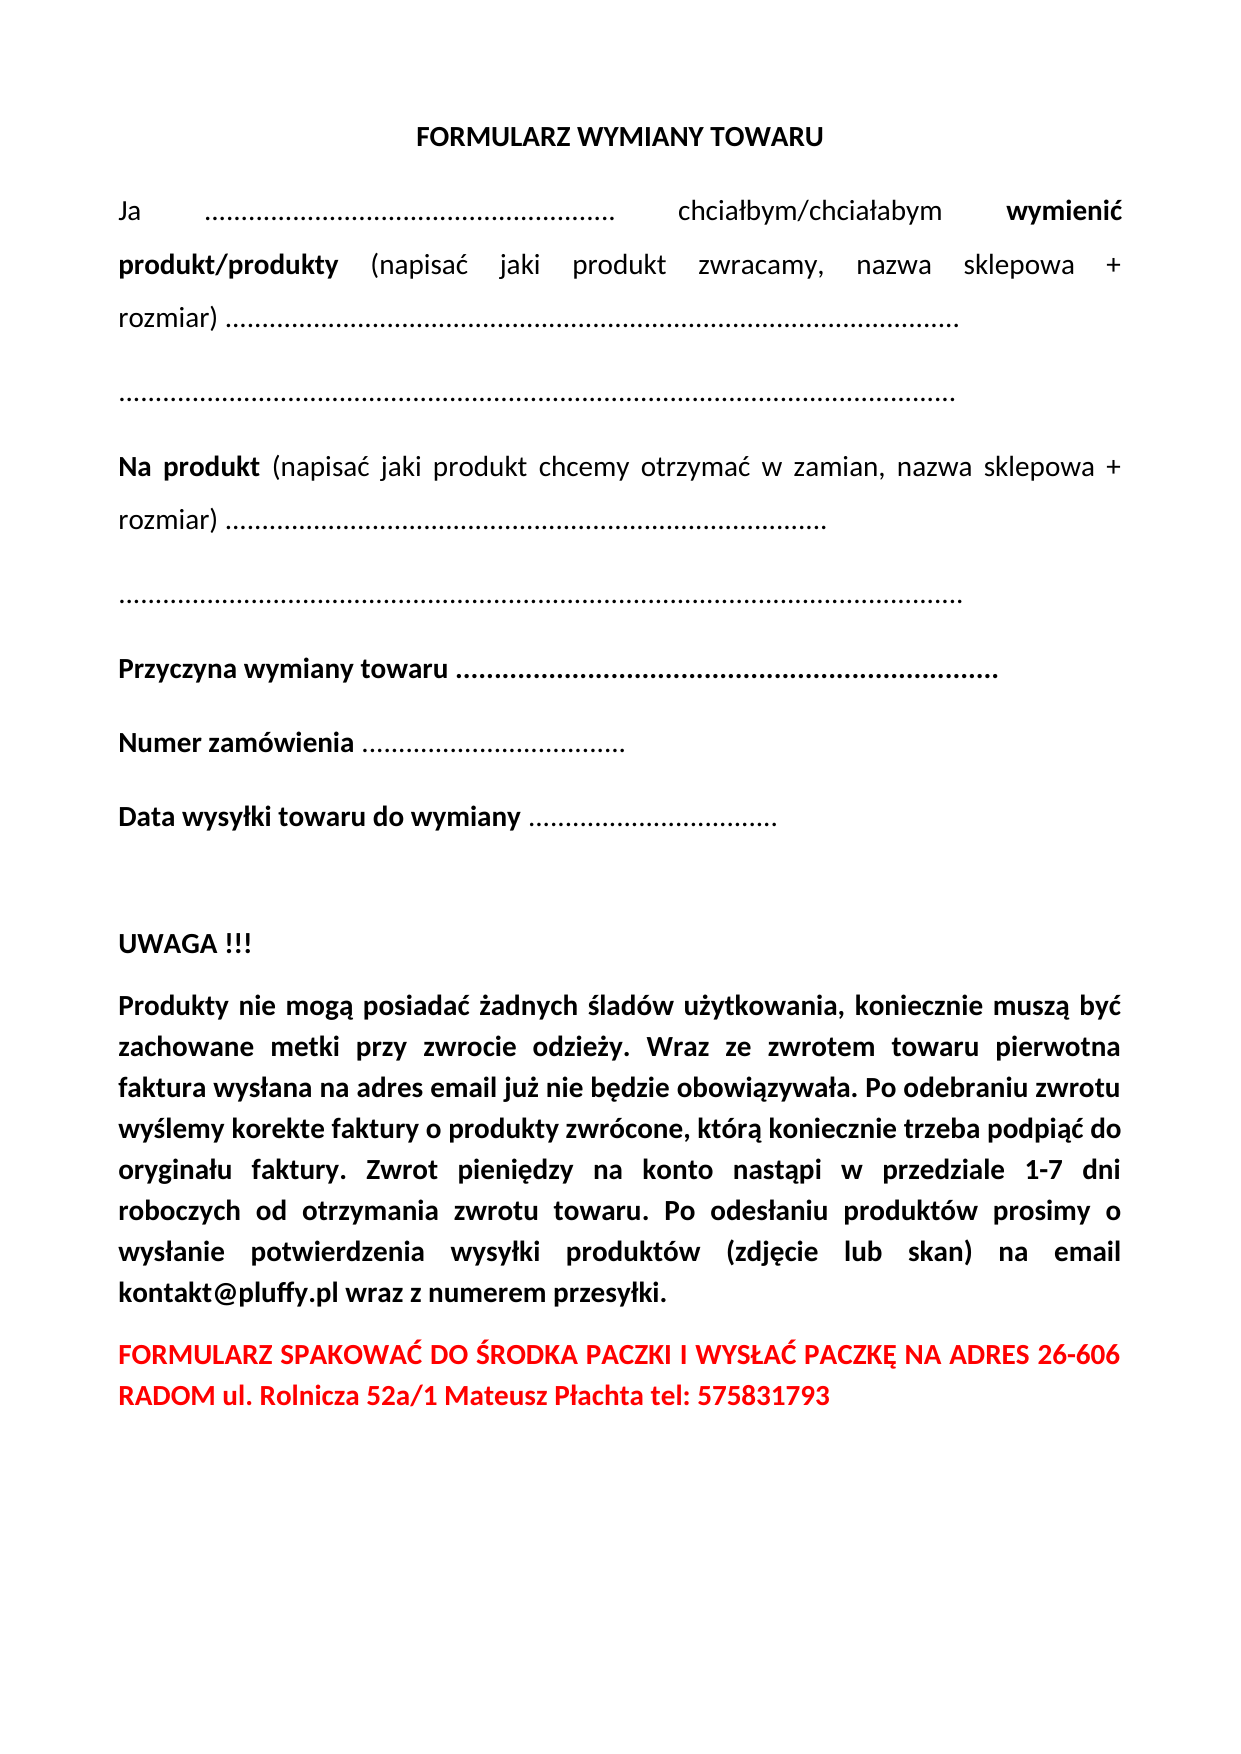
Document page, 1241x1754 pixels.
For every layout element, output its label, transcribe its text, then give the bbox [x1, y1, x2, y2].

text Numer zamówienia .................................... [118, 724, 1122, 760]
text Produkty nie mogą posiadać żadnych śladów użytkowania, koniecznie muszą być zachowane metki przy zwrocie odzieży. Wraz ze zwrotem towaru pierwotna faktura wysłana na adres email już nie będzie obowiązywała. Po odebraniu zwrotu wyślemy korekte faktury o produkty zwrócone, którą koniecznie trzeba podpiąć do oryginału faktury. Zwrot pieniędzy na konto nastąpi w przedziale 1-7 dni roboczych od otrzymania zwrotu towaru. Po odesłaniu produktów prosimy o wysłanie potwierdzenia wysyłki produktów (zdjęcie lub skan) na email kontakt@pluffy.pl wraz z numerem przesyłki. [118, 987, 1122, 1309]
text Data wysyłki towaru do wymiany .................................. [118, 798, 1122, 834]
text Ja ........................................................ chciałbym/chciałabym wymienić produkt/produkty (napisać jaki produkt zwracamy, nazwa sklepowa + rozmiar) .................................................................................................... [118, 192, 1122, 335]
text .................................................................................................................. [118, 373, 1122, 409]
text FORMULARZ WYMIANY TOWARU [118, 118, 1122, 154]
text Na produkt (napisać jaki produkt chcemy otrzymać w zamian, nazwa sklepowa + rozmiar) .................................................................................. [118, 448, 1122, 537]
text UWAGA !!! [118, 926, 1122, 961]
text Przyczyna wymiany towaru ...................................................................... [118, 650, 1122, 685]
text ................................................................................................................... [118, 576, 1122, 611]
text FORMULARZ SPAKOWAĆ DO ŚRODKA PACZKI I WYSŁAĆ PACZKĘ NA ADRES 26-606 RADOM ul. Rolnicza 52a/1 Mateusz Płachta tel: 575831793 [118, 1336, 1122, 1412]
